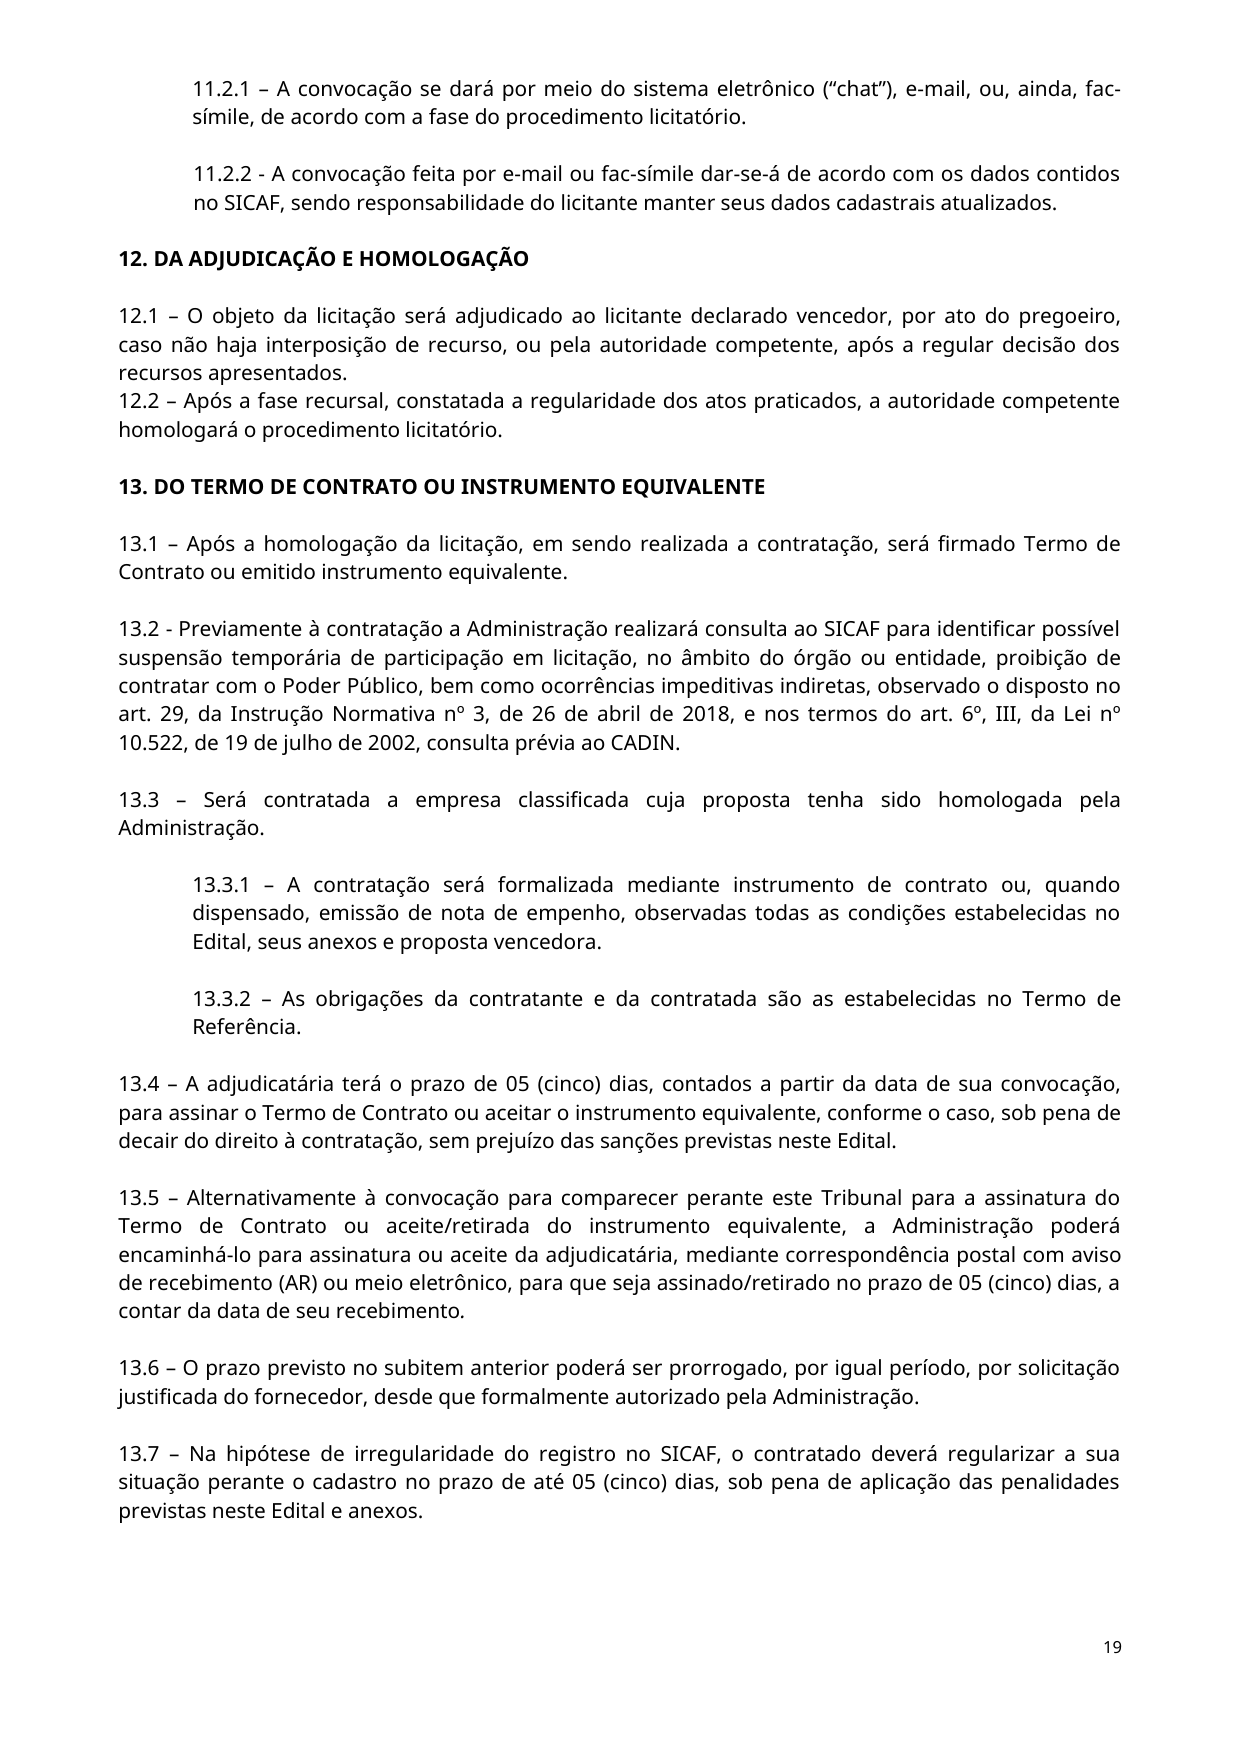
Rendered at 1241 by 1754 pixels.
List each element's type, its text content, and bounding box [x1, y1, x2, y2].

text 11.2.2 - A convocação feita por e-mail ou fac-símile dar-se-á de acordo com os dados contidos no SICAF, sendo responsabilidade do licitante manter seus dados cadastrais atualizados. [193, 159, 1122, 216]
text 13.7 – Na hipótese de irregularidade do registro no SICAF, o contratado deverá regularizar a sua situação perante o cadastro no prazo de até 05 (cinco) dias, sob pena de aplicação das penalidades previstas neste Edital e anexos. [118, 1439, 1122, 1524]
text 13. DO TERMO DE CONTRATO OU INSTRUMENTO EQUIVALENTE [118, 472, 1122, 500]
text 13.3 – Será contratada a empresa classificada cuja proposta tenha sido homologada pela Administração. [118, 785, 1122, 842]
text 12.1 – O objeto da licitação será adjudicado ao licitante declarado vencedor, por ato do pregoeiro, caso não haja interposição de recurso, ou pela autoridade competente, após a regular decisão dos recursos apresentados. [118, 301, 1122, 387]
text 13.3.2 – As obrigações da contratante e da contratada são as estabelecidas no Termo de Referência. [192, 984, 1122, 1041]
text 12. DA ADJUDICAÇÃO E HOMOLOGAÇÃO [118, 244, 1122, 273]
text 13.6 – O prazo previsto no subitem anterior poderá ser prorrogado, por igual período, por solicitação justificada do fornecedor, desde que formalmente autorizado pela Administração. [118, 1353, 1122, 1410]
list 13.1 – Após a homologação da licitação, em sendo realizada a contratação, será firmado Termo de Contrato ou emitido instrumento equivalente. [118, 529, 1122, 586]
text 12.2 – Após a fase recursal, constatada a regularidade dos atos praticados, a autoridade competente homologará o procedimento licitatório. [118, 387, 1122, 443]
text 13.3.1 – A contratação será formalizada mediante instrumento de contrato ou, quando dispensado, emissão de nota de empenho, observadas todas as condições estabelecidas no Edital, seus anexos e proposta vencedora. [192, 870, 1122, 955]
text 11.2.1 – A convocação se dará por meio do sistema eletrônico (“chat”), e-mail, ou, ainda, fac-símile, de acordo com a fase do procedimento licitatório. [192, 74, 1122, 131]
list 13.2 - Previamente à contratação a Administração realizará consulta ao SICAF para identificar possível suspensão temporária de participação em licitação, no âmbito do órgão ou entidade, proibição de contratar com o Poder Público, bem como ocorrências impeditivas indiretas, observado o disposto no art. 29, da Instrução Normativa nº 3, de 26 de abril de 2018, e nos termos do art. 6º, III, da Lei nº 10.522, de 19 de julho de 2002, consulta prévia ao CADIN. [118, 614, 1122, 756]
text 13.5 – Alternativamente à convocação para comparecer perante este Tribunal para a assinatura do Termo de Contrato ou aceite/retirada do instrumento equivalente, a Administração poderá encaminhá-lo para assinatura ou aceite da adjudicatária, mediante correspondência postal com aviso de recebimento (AR) ou meio eletrônico, para que seja assinado/retirado no prazo de 05 (cinco) dias, a contar da data de seu recebimento. [118, 1183, 1122, 1325]
text 13.4 – A adjudicatária terá o prazo de 05 (cinco) dias, contados a partir da data de sua convocação, para assinar o Termo de Contrato ou aceitar o instrumento equivalente, conforme o caso, sob pena de decair do direito à contratação, sem prejuízo das sanções previstas neste Edital. [118, 1069, 1122, 1154]
